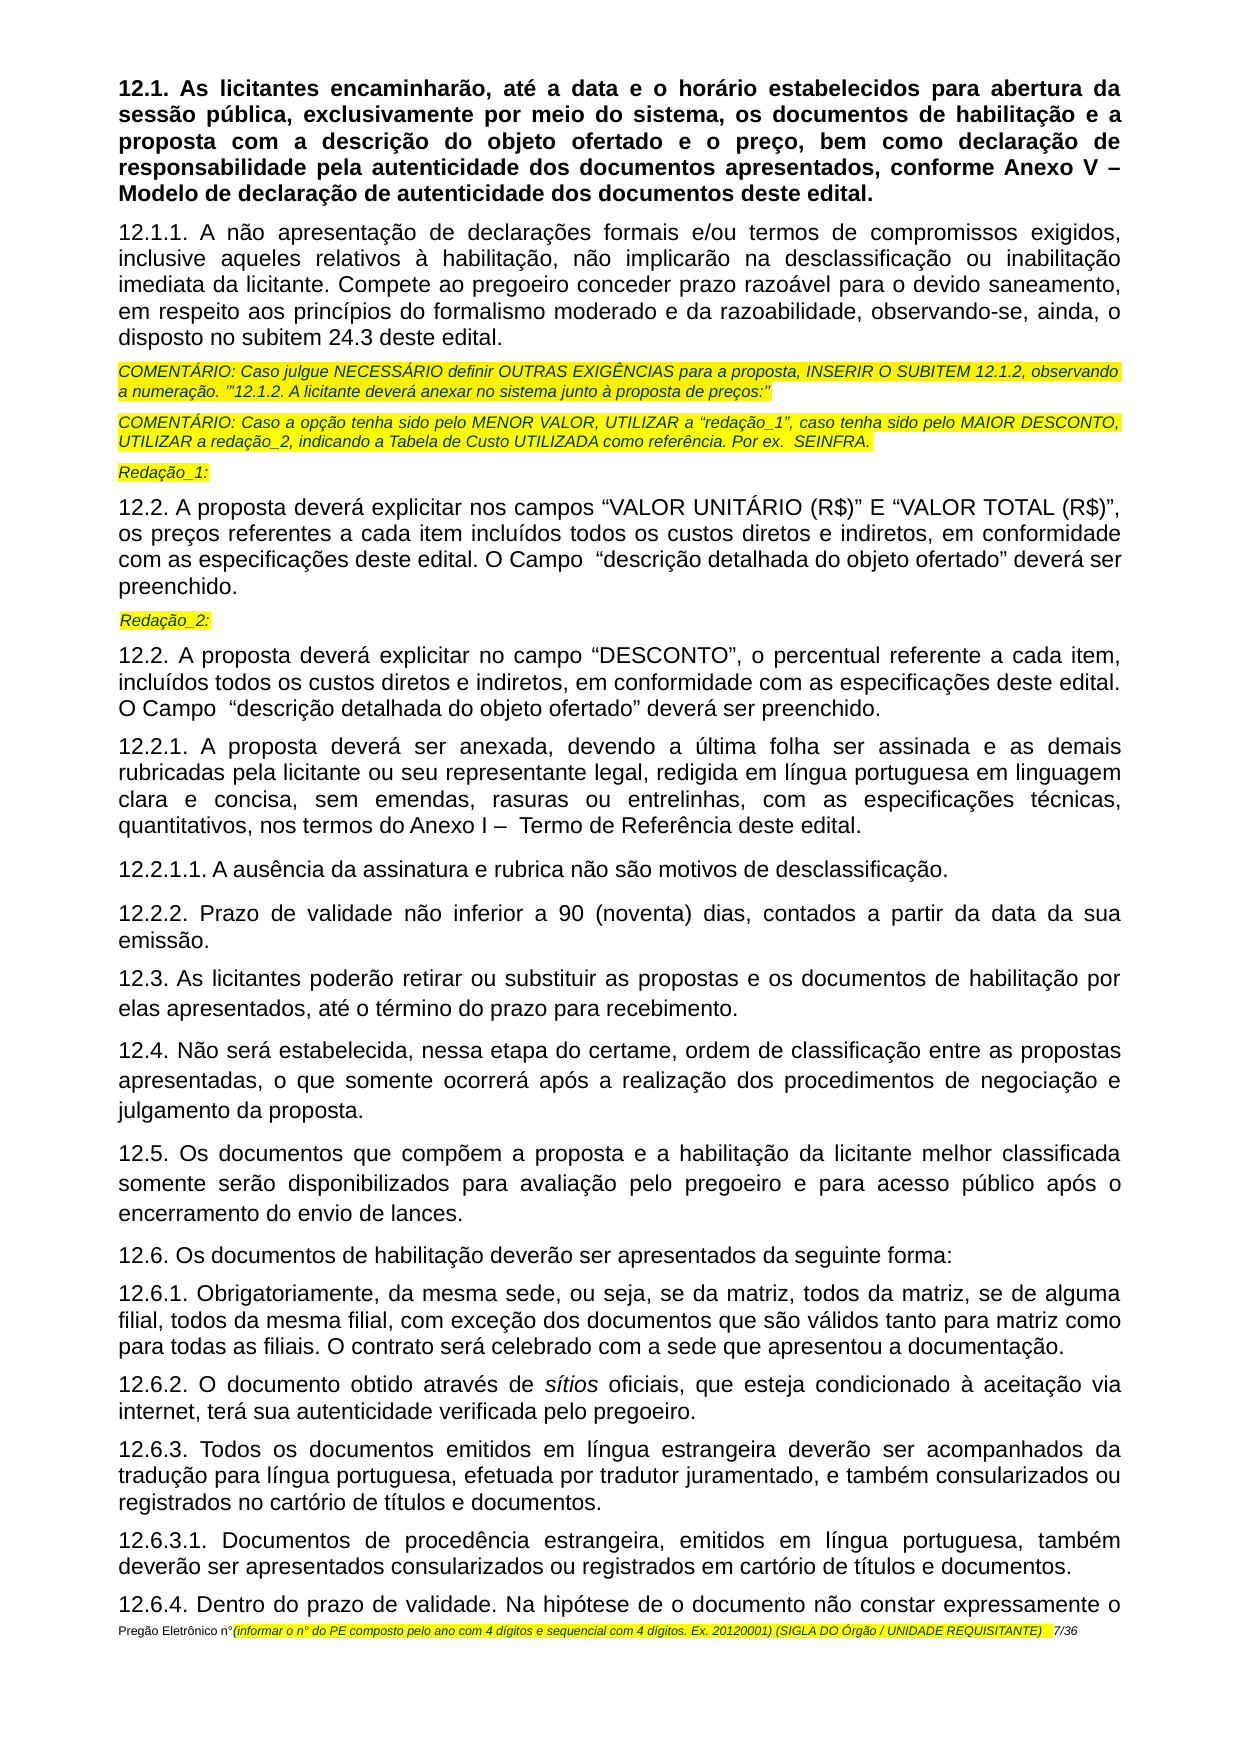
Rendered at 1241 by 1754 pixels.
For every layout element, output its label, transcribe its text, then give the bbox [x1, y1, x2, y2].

text 12.4. Não será estabelecida, nessa etapa do certame, ordem de classificação entre as propostas apresentadas, o que somente ocorrerá após a realização dos procedimentos de negociação e julgamento da proposta. [118, 1037, 1122, 1124]
text 12.2.1.1. A ausência da assinatura e rubrica não são motivos de desclassificação. [118, 856, 1122, 882]
text 12.3. As licitantes poderão retirar ou substituir as propostas e os documentos de habilitação por elas apresentados, até o término do prazo para recebimento. [118, 965, 1122, 1021]
text 12.2.2. Prazo de validade não inferior a 90 (noventa) dias, contados a partir da data da sua emissão. [118, 900, 1122, 953]
text 12.2. A proposta deverá explicitar no campo “DESCONTO”, o percentual referente a cada item, incluídos todos os custos diretos e indiretos, em conformidade com as especificações deste edital. O Campo “descrição detalhada do objeto ofertado” deverá ser preenchido. [118, 642, 1122, 721]
text 12.1.1. A não apresentação de declarações formais e/ou termos de compromissos exigidos, inclusive aqueles relativos à habilitação, não implicarão na desclassificação ou inabilitação imediata da licitante. Compete ao pregoeiro conceder prazo razoável para o devido saneamento, em respeito aos princípios do formalismo moderado e da razoabilidade, observando-se, ainda, o disposto no subitem 24.3 deste edital. [118, 219, 1122, 350]
text 12.6.3. Todos os documentos emitidos em língua estrangeira deverão ser acompanhados da tradução para língua portuguesa, efetuada por tradutor juramentado, e também consularizados ou registrados no cartório de títulos e documentos. [118, 1436, 1122, 1515]
text 12.6.1. Obrigatoriamente, da mesma sede, ou seja, se da matriz, todos da matriz, se de alguma filial, todos da mesma filial, com exceção dos documentos que são válidos tanto para matriz como para todas as filiais. O contrato será celebrado com a sede que apresentou a documentação. [118, 1280, 1122, 1359]
text Redação_1: [118, 463, 1122, 482]
text 12.1. As licitantes encaminharão, até a data e o horário estabelecidos para abertura da sessão pública, exclusivamente por meio do sistema, os documentos de habilitação e a proposta com a descrição do objeto ofertado e o preço, bem como declaração de responsabilidade pela autenticidade dos documentos apresentados, conforme Anexo V – Modelo de declaração de autenticidade dos documentos deste edital. [118, 75, 1122, 207]
text 12.6. Os documentos de habilitação deverão ser apresentados da seguinte forma: [118, 1242, 1122, 1268]
text 12.6.4. Dentro do prazo de validade. Na hipótese de o documento não constar expressamente o [118, 1591, 1122, 1618]
text Redação_2: [119, 611, 1123, 630]
text 12.2.1. A proposta deverá ser anexada, devendo a última folha ser assinada e as demais rubricadas pela licitante ou seu representante legal, redigida em língua portuguesa em linguagem clara e concisa, sem emendas, rasuras ou entrelinhas, com as especificações técnicas, quantitativos, nos termos do Anexo I – Termo de Referência deste edital. [118, 733, 1122, 838]
text 12.6.3.1. Documentos de procedência estrangeira, emitidos em língua portuguesa, também deverão ser apresentados consularizados ou registrados em cartório de títulos e documentos. [118, 1527, 1122, 1579]
text COMENTÁRIO: Caso julgue NECESSÁRIO definir OUTRAS EXIGÊNCIAS para a proposta, INSERIR O SUBITEM 12.1.2, observando a numeração. ’”12.1.2. A licitante deverá anexar no sistema junto à proposta de preços:’’ [118, 362, 1122, 401]
text 12.5. Os documentos que compõem a proposta e a habilitação da licitante melhor classificada somente serão disponibilizados para avaliação pelo pregoeiro e para acesso público após o encerramento do envio de lances. [118, 1139, 1122, 1226]
text 12.2. A proposta deverá explicitar nos campos “VALOR UNITÁRIO (R$)” E “VALOR TOTAL (R$)”, os preços referentes a cada item incluídos todos os custos diretos e indiretos, em conformidade com as especificações deste edital. O Campo “descrição detalhada do objeto ofertado” deverá ser preenchido. [118, 494, 1122, 599]
text COMENTÁRIO: Caso a opção tenha sido pelo MENOR VALOR, UTILIZAR a “redação_1”, caso tenha sido pelo MAIOR DESCONTO, UTILIZAR a redação_2, indicando a Tabela de Custo UTILIZADA como referência. Por ex. SEINFRA. [118, 412, 1122, 451]
text 12.6.2. O documento obtido através de sítios oficiais, que esteja condicionado à aceitação via internet, terá sua autenticidade verificada pelo pregoeiro. [118, 1371, 1122, 1424]
